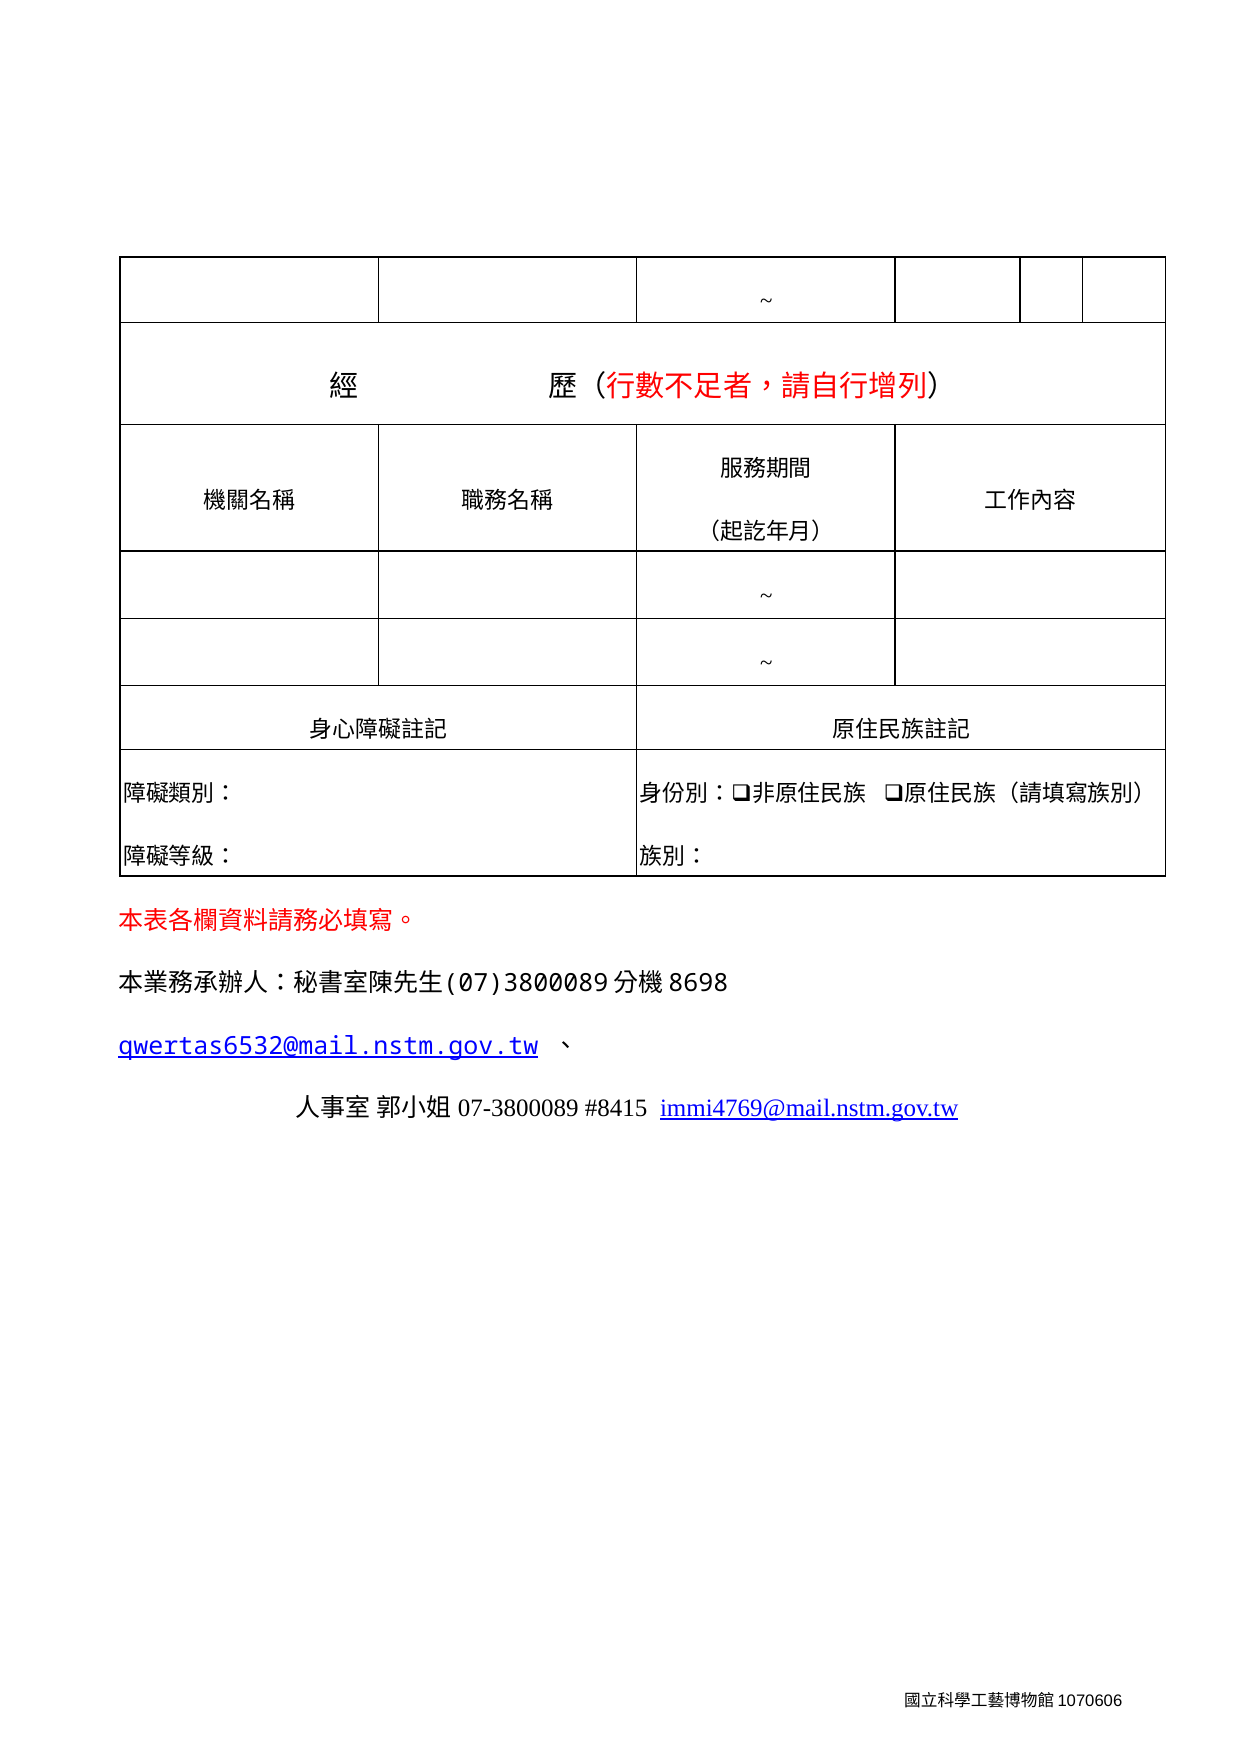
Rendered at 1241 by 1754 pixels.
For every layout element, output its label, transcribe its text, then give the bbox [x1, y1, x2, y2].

table_cell [379, 619, 636, 685]
table_cell 機關名稱 [121, 425, 378, 550]
table_cell ~ [637, 258, 894, 322]
table_cell ~ [637, 552, 894, 617]
table_cell [121, 552, 378, 617]
table_cell [121, 619, 378, 685]
table_cell ~ [637, 619, 894, 685]
table_cell 原住民族註記 [637, 686, 1165, 749]
table_cell [379, 258, 636, 322]
table_cell [896, 552, 1165, 617]
text 本業務承辦人：秘書室陳先生(07)3800089分機8698 qwertas6532@mail.nstm.gov.tw 、 [118, 939, 1122, 1064]
table_cell 身份別：非原住民族 原住民族（請填寫族別） 族別： [637, 750, 1165, 875]
table_cell 身心障礙註記 [121, 686, 636, 749]
table_cell 經 歷（行數不足者，請自行增列） [121, 323, 1165, 424]
table_cell [1083, 258, 1165, 322]
table_cell [896, 619, 1165, 685]
table_cell [379, 552, 636, 617]
text 本表各欄資料請務必填寫。 [118, 877, 1122, 939]
table_cell 服務期間 （起訖年月） [637, 425, 894, 550]
text 人事室 郭小姐 07-3800089 #8415 immi4769@mail.nstm.gov.tw [118, 1064, 1122, 1127]
table_cell [896, 258, 1019, 322]
table_cell [121, 258, 378, 322]
table_cell 障礙類別： 障礙等級： [121, 750, 636, 875]
table_cell 職務名稱 [379, 425, 636, 550]
table_cell 工作內容 [896, 425, 1165, 550]
table_cell [1021, 258, 1082, 322]
